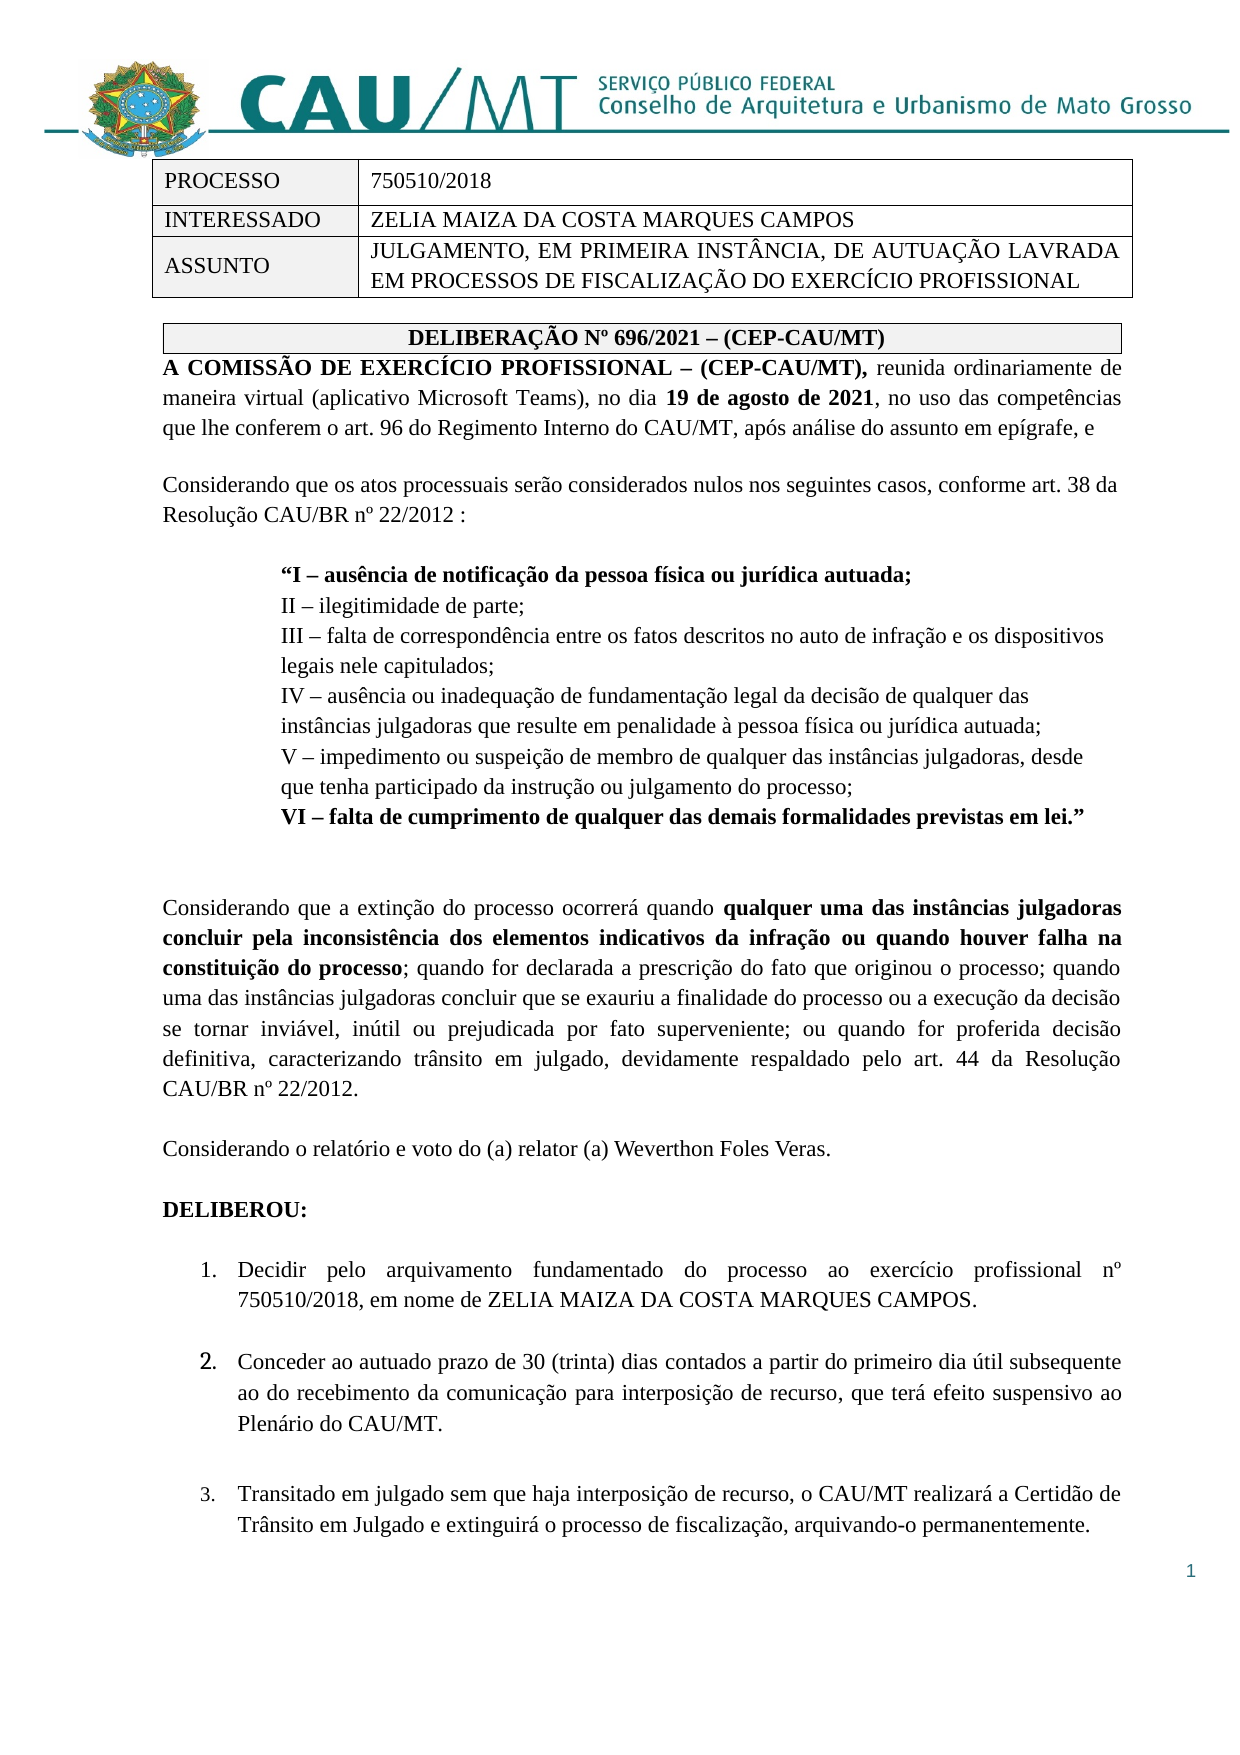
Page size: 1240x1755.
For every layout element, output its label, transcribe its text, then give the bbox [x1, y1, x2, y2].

text V – impedimento ou suspeição de membro de qualquer das instâncias julgadoras, desde que tenha participado da instrução ou julgamento do processo; [281, 743, 1122, 799]
text II – ilegitimidade de parte; [281, 592, 1122, 618]
text Considerando o relatório e voto do (a) relator (a) Weverthon Foles Veras. [162, 1135, 1122, 1162]
text III – falta de correspondência entre os fatos descritos no auto de infração e os dispositivos legais nele capitulados; [281, 622, 1122, 678]
text “I – ausência de notificação da pessoa física ou jurídica autuada; [281, 561, 1122, 588]
text VI – falta de cumprimento de qualquer das demais formalidades previstas em lei.” [281, 803, 1122, 829]
text A COMISSÃO DE EXERCÍCIO PROFISSIONAL – (CEP-CAU/MT), reunida ordinariamente de maneira virtual (aplicativo Microsoft Teams), no dia 19 de agosto de 2021, no uso das competências que lhe conferem o art. 96 do Regimento Interno do CAU/MT, após análise do assunto em epígrafe, e [162, 354, 1122, 441]
list Conceder ao autuado prazo de 30 (trinta) dias contados a partir do primeiro dia útil subsequente ao do recebimento da comunicação para interposição de recurso, que terá efeito suspensivo ao Plenário do CAU/MT. [200, 1347, 1122, 1436]
text Considerando que os atos processuais serão considerados nulos nos seguintes casos, conforme art. 38 da Resolução CAU/BR nº 22/2012 : [162, 471, 1122, 527]
list Transitado em julgado sem que haja interposição de recurso, o CAU/MT realizará a Certidão de Trânsito em Julgado e extinguirá o processo de fiscalização, arquivando-o permanentemente. [200, 1481, 1122, 1537]
text IV – ausência ou inadequação de fundamentação legal da decisão de qualquer das instâncias julgadoras que resulte em penalidade à pessoa física ou jurídica autuada; [281, 682, 1122, 739]
text Considerando que a extinção do processo ocorrerá quando qualquer uma das instâncias julgadoras concluir pela inconsistência dos elementos indicativos da infração ou quando houver falha na constituição do processo; quando for declarada a prescrição do fato que originou o processo; quando uma das instâncias julgadoras concluir que se exauriu a finalidade do processo ou a execução da decisão se tornar inviável, inútil ou prejudicada por fato superveniente; ou quando for proferida decisão definitiva, caracterizando trânsito em julgado, devidamente respaldado pelo art. 44 da Resolução CAU/BR nº 22/2012. [162, 894, 1122, 1101]
list Decidir pelo arquivamento fundamentado do processo ao exercício profissional nº 750510/2018, em nome de ZELIA MAIZA DA COSTA MARQUES CAMPOS. [200, 1256, 1122, 1313]
text DELIBEROU: [162, 1196, 1122, 1222]
